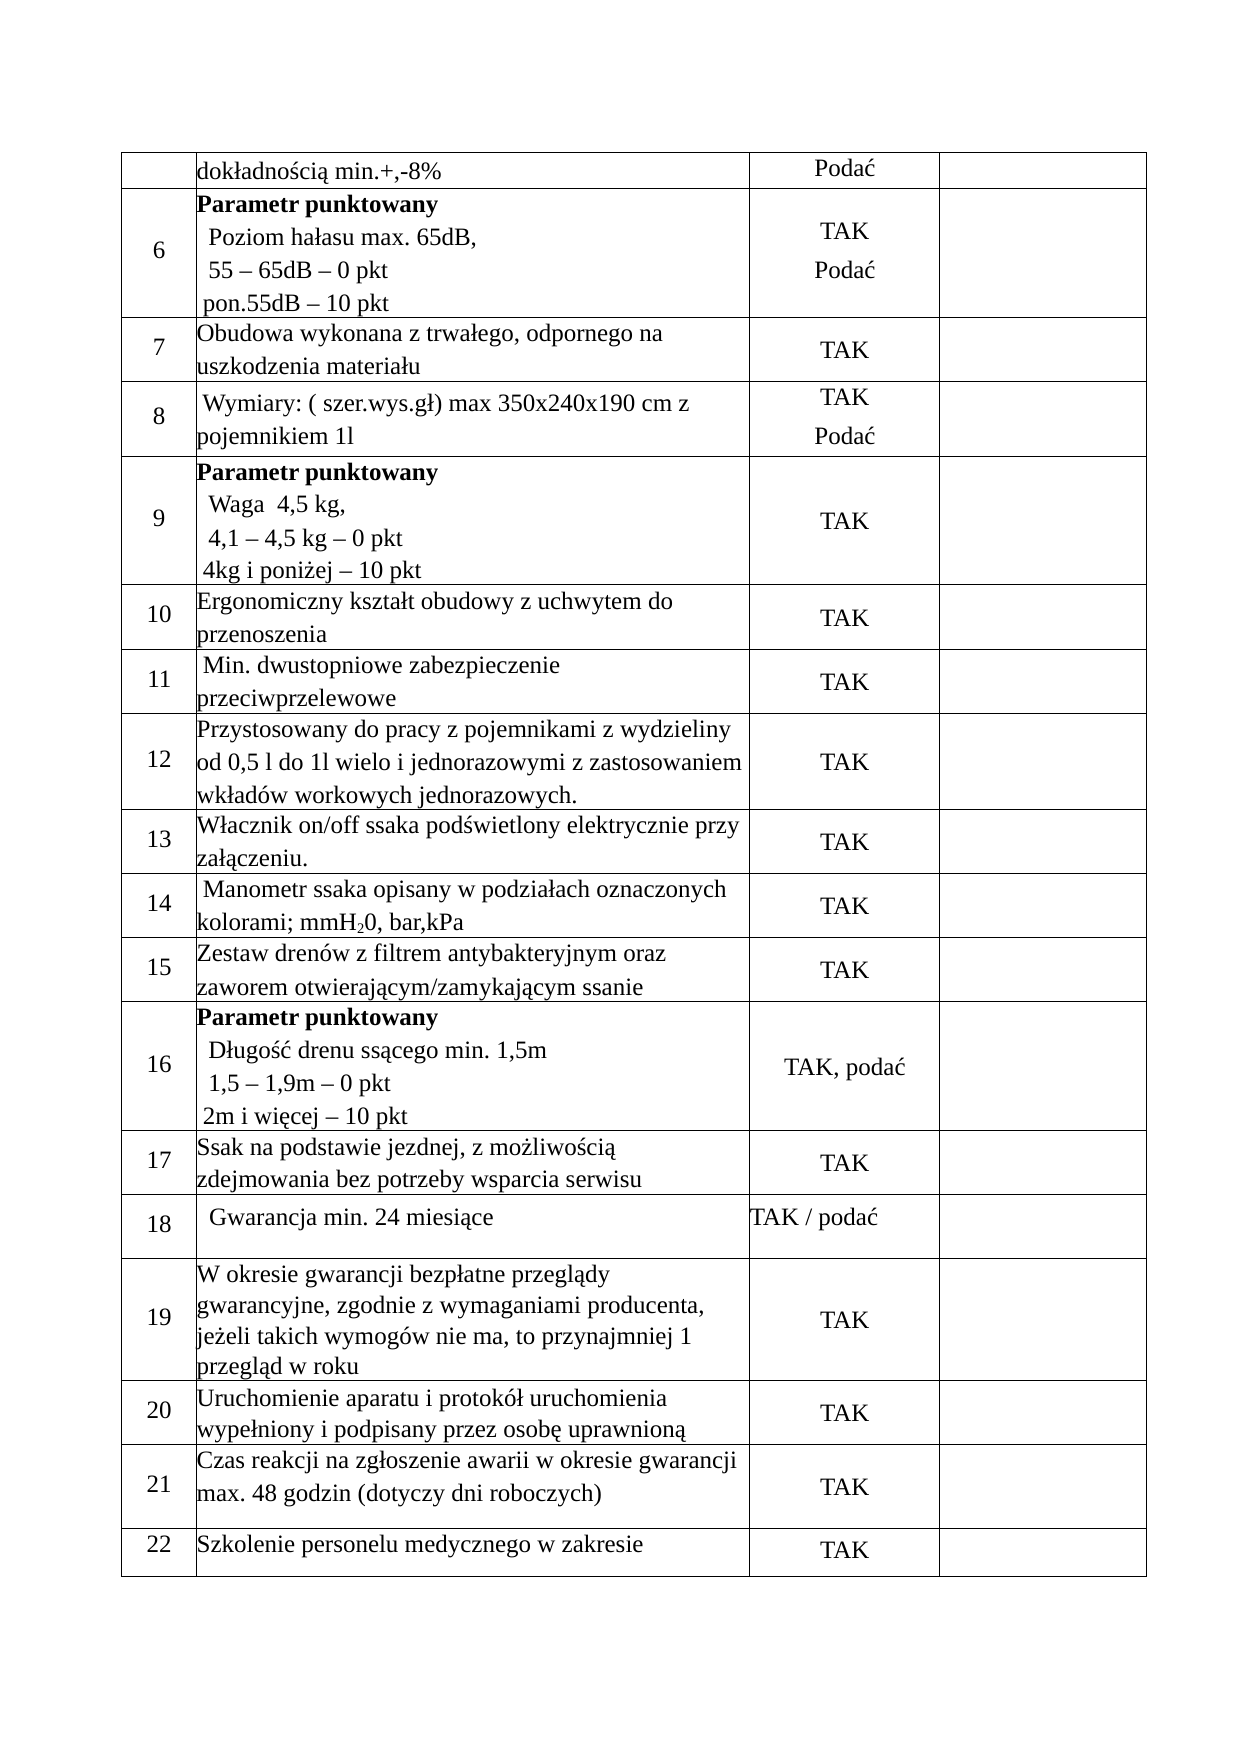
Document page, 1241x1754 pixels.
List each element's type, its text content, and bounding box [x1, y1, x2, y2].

table_cell 15 [122, 938, 196, 1001]
table_cell 10 [122, 585, 196, 648]
table_cell 7 [122, 318, 196, 381]
table_cell 12 [122, 714, 196, 808]
table_cell 16 [122, 1002, 196, 1130]
table_cell Obudowa wykonana z trwałego, odpornego na uszkodzenia materiału [197, 318, 749, 381]
table_cell TAK [750, 874, 939, 937]
table_cell 20 [122, 1381, 196, 1444]
table_cell TAK [750, 1381, 939, 1444]
table_cell 22 [122, 1529, 196, 1576]
table_cell TAK [750, 1259, 939, 1380]
table_cell W okresie gwarancji bezpłatne przeglądy gwarancyjne, zgodnie z wymaganiami producenta, jeżeli takich wymogów nie ma, to przynajmniej 1 przegląd w roku [197, 1259, 749, 1380]
table_cell Włacznik on/off ssaka podświetlony elektrycznie przy załączeniu. [197, 810, 749, 873]
table_cell Gwarancja min. 24 miesiące [197, 1195, 749, 1258]
table_cell [940, 318, 1146, 381]
table_cell Uruchomienie aparatu i protokół uruchomienia wypełniony i podpisany przez osobę uprawnioną [197, 1381, 749, 1444]
table_cell 17 [122, 1131, 196, 1194]
table_cell TAK / podać [750, 1195, 939, 1258]
table_cell Manometr ssaka opisany w podziałach oznaczonych kolorami; mmH20, bar,kPa [197, 874, 749, 937]
table_cell [940, 810, 1146, 873]
table_cell [122, 153, 196, 188]
table_cell Podać [750, 153, 939, 188]
table_cell 6 [122, 189, 196, 317]
table_cell 14 [122, 874, 196, 937]
table_cell Szkolenie personelu medycznego w zakresie [197, 1529, 749, 1576]
table_cell 18 [122, 1195, 196, 1258]
table_cell 13 [122, 810, 196, 873]
table_cell [940, 1445, 1146, 1528]
table_cell 8 [122, 382, 196, 456]
table_cell [940, 1195, 1146, 1258]
table_cell [940, 650, 1146, 713]
table_cell [940, 1381, 1146, 1444]
table_cell 21 [122, 1445, 196, 1528]
table_cell Parametr punktowany Waga 4,5 kg, 4,1 – 4,5 kg – 0 pkt 4kg i poniżej – 10 pkt [197, 457, 749, 584]
table_cell Parametr punktowany Długość drenu ssącego min. 1,5m 1,5 – 1,9m – 0 pkt 2m i więcej – 10 pkt [197, 1002, 749, 1130]
table_cell [940, 1131, 1146, 1194]
table_cell [940, 585, 1146, 648]
table_cell TAK [750, 1131, 939, 1194]
table_cell TAK, podać [750, 1002, 939, 1130]
table_cell [940, 189, 1146, 317]
table_cell [940, 1002, 1146, 1130]
table_cell Min. dwustopniowe zabezpieczenie przeciwprzelewowe [197, 650, 749, 713]
table_cell Wymiary: ( szer.wys.gł) max 350x240x190 cm z pojemnikiem 1l [197, 382, 749, 456]
table_cell [940, 382, 1146, 456]
table_cell Ssak na podstawie jezdnej, z możliwością zdejmowania bez potrzeby wsparcia serwisu [197, 1131, 749, 1194]
table_cell TAK [750, 938, 939, 1001]
table_cell TAK [750, 810, 939, 873]
table_cell 9 [122, 457, 196, 584]
table_cell Czas reakcji na zgłoszenie awarii w okresie gwarancji max. 48 godzin (dotyczy dni roboczych) [197, 1445, 749, 1528]
table_cell Zestaw drenów z filtrem antybakteryjnym oraz zaworem otwierającym/zamykającym ssanie [197, 938, 749, 1001]
table_cell dokładnością min.+,-8% [197, 153, 749, 188]
table_cell [940, 1529, 1146, 1576]
table_cell TAK [750, 457, 939, 584]
table_cell TAK [750, 650, 939, 713]
table_cell 19 [122, 1259, 196, 1380]
table_cell TAK [750, 1445, 939, 1528]
table_cell [940, 1259, 1146, 1380]
table_cell TAK [750, 714, 939, 808]
table_cell [940, 938, 1146, 1001]
table_cell Ergonomiczny kształt obudowy z uchwytem do przenoszenia [197, 585, 749, 648]
table_cell [940, 874, 1146, 937]
table_cell TAK [750, 585, 939, 648]
table_cell [940, 457, 1146, 584]
table_cell [940, 714, 1146, 808]
table_cell TAK [750, 1529, 939, 1576]
table_cell Parametr punktowany Poziom hałasu max. 65dB, 55 – 65dB – 0 pkt pon.55dB – 10 pkt [197, 189, 749, 317]
table_cell [940, 153, 1146, 188]
table_cell TAK Podać [750, 382, 939, 456]
table_cell 11 [122, 650, 196, 713]
table_cell Przystosowany do pracy z pojemnikami z wydzieliny od 0,5 l do 1l wielo i jednorazowymi z zastosowaniem wkładów workowych jednorazowych. [197, 714, 749, 808]
table_cell TAK Podać [750, 189, 939, 317]
table_cell TAK [750, 318, 939, 381]
